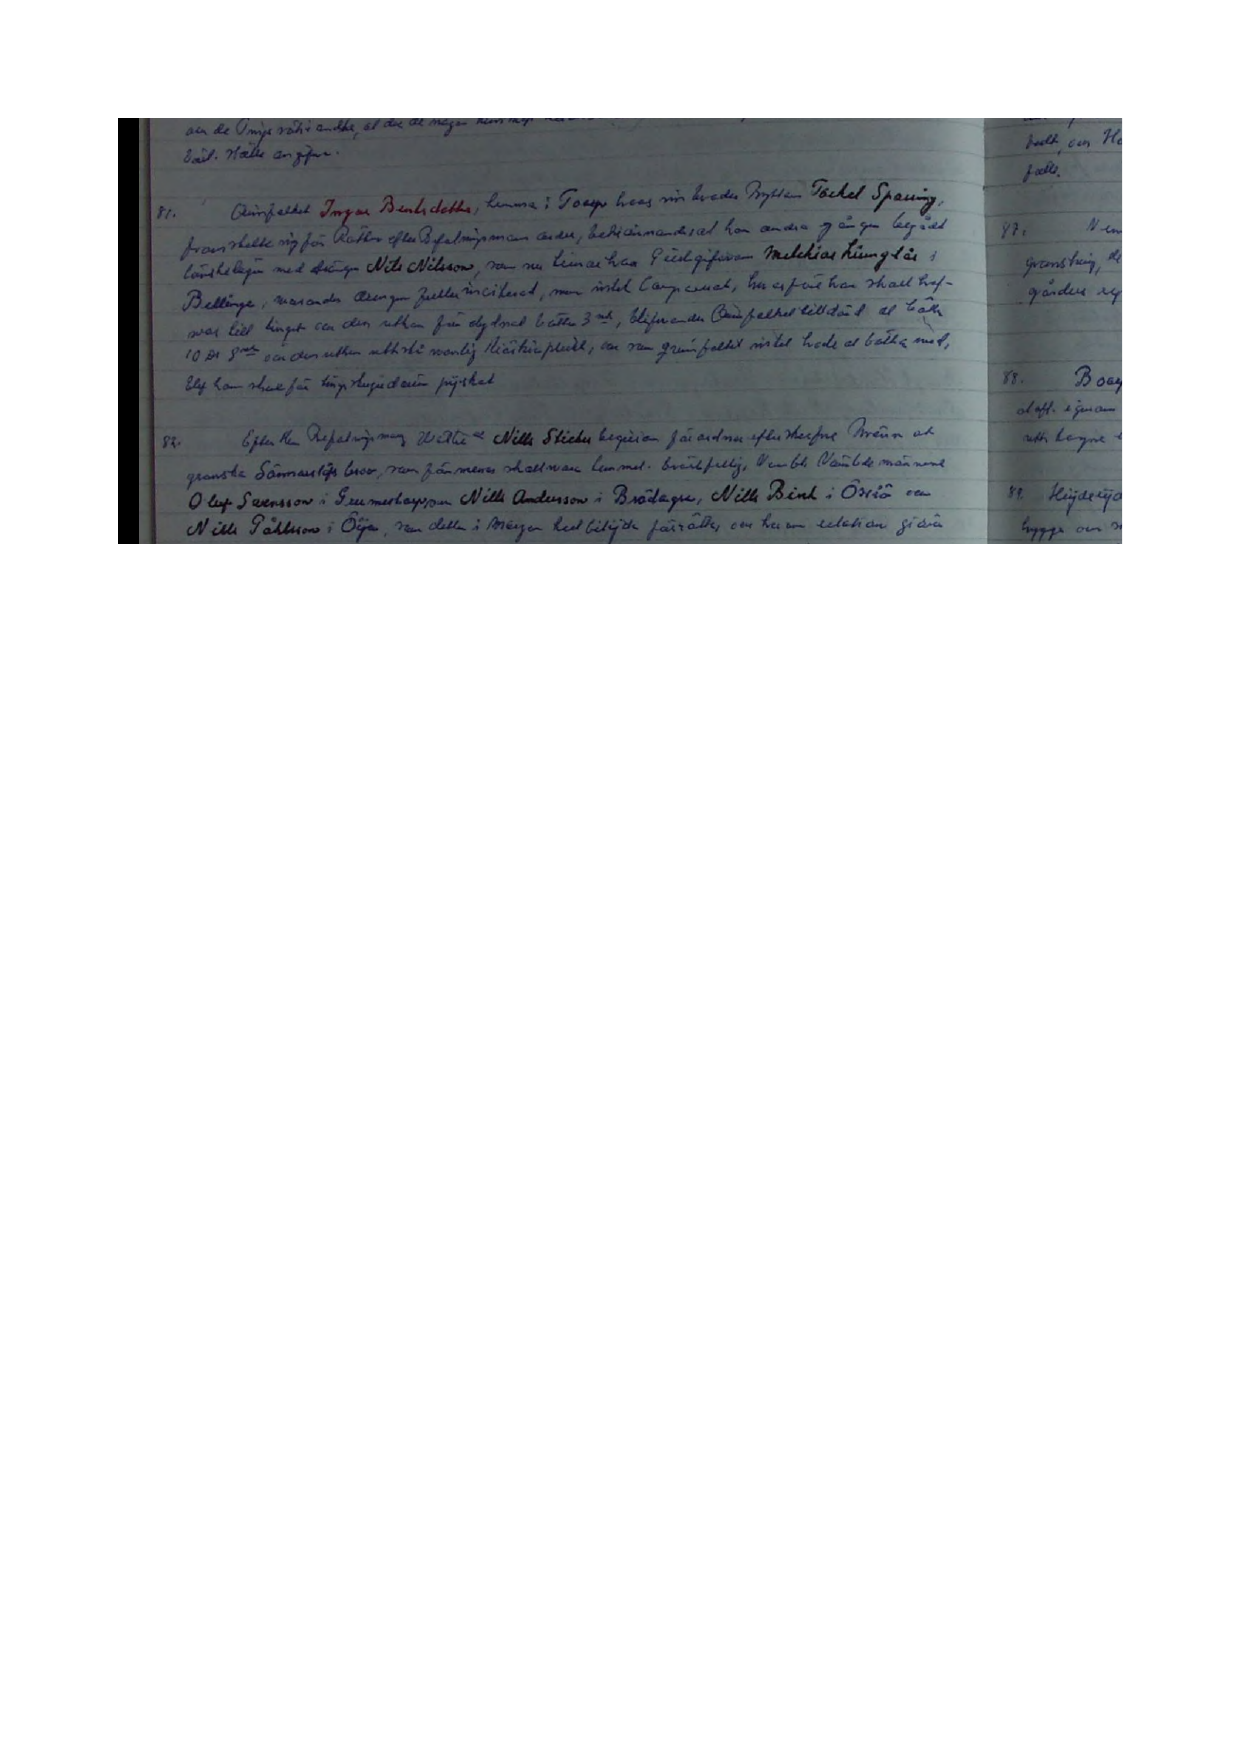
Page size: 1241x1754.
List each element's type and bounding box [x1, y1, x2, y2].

picture [118, 118, 1123, 544]
